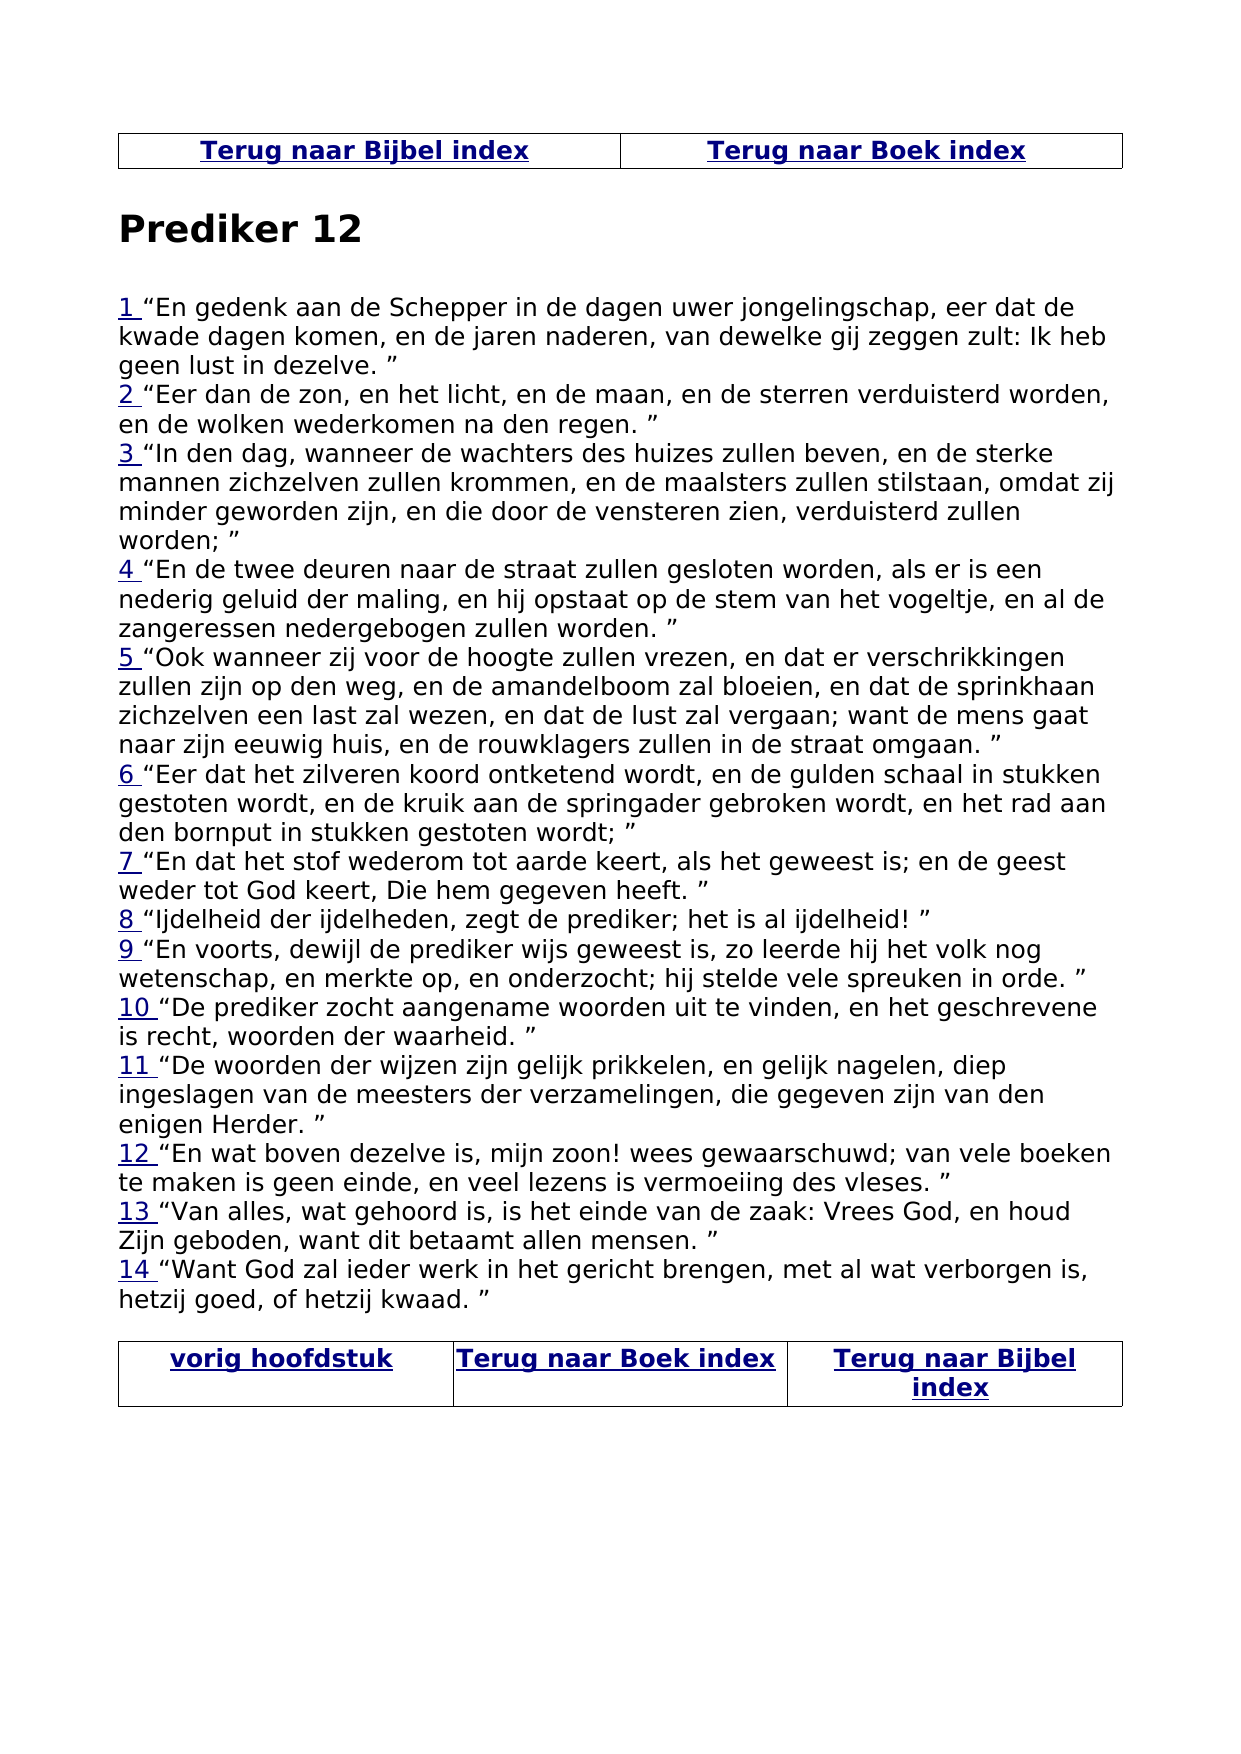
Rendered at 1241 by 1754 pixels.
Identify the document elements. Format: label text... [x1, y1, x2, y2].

text 1 “En gedenk aan de Schepper in de dagen uwer jongelingschap, eer dat de kwade dagen komen, en de jaren naderen, van dewelke gij zeggen zult: Ik heb geen lust in dezelve. ” 2 “Eer dan de zon, en het licht, en de maan, en de sterren verduisterd worden, en de wolken wederkomen na den regen. ” 3 “In den dag, wanneer de wachters des huizes zullen beven, en de sterke mannen zichzelven zullen krommen, en de maalsters zullen stilstaan, omdat zij minder geworden zijn, en die door de vensteren zien, verduisterd zullen worden; ” 4 “En de twee deuren naar de straat zullen gesloten worden, als er is een nederig geluid der maling, en hij opstaat op de stem van het vogeltje, en al de zangeressen nedergebogen zullen worden. ” 5 “Ook wanneer zij voor de hoogte zullen vrezen, en dat er verschrikkingen zullen zijn op den weg, en de amandelboom zal bloeien, en dat de sprinkhaan zichzelven een last zal wezen, en dat de lust zal vergaan; want de mens gaat naar zijn eeuwig huis, en de rouwklagers zullen in de straat omgaan. ” 6 “Eer dat het zilveren koord ontketend wordt, en de gulden schaal in stukken gestoten wordt, en de kruik aan de springader gebroken wordt, en het rad aan den bornput in stukken gestoten wordt; ” 7 “En dat het stof wederom tot aarde keert, als het geweest is; en de geest weder tot God keert, Die hem gegeven heeft. ” 8 “Ijdelheid der ijdelheden, zegt de prediker; het is al ijdelheid! ” 9 “En voorts, dewijl de prediker wijs geweest is, zo leerde hij het volk nog wetenschap, en merkte op, en onderzocht; hij stelde vele spreuken in orde. ” 10 “De prediker zocht aangename woorden uit te vinden, en het geschrevene is recht, woorden der waarheid. ” 11 “De woorden der wijzen zijn gelijk prikkelen, en gelijk nagelen, diep ingeslagen van de meesters der verzamelingen, die gegeven zijn van den enigen Herder. ” 12 “En wat boven dezelve is, mijn zoon! wees gewaarschuwd; van vele boeken te maken is geen einde, en veel lezens is vermoeiing des vleses. ” 13 “Van alles, wat gehoord is, is het einde van de zaak: Vrees God, en houd Zijn geboden, want dit betaamt allen mensen. ” 14 “Want God zal ieder werk in het gericht brengen, met al wat verborgen is, hetzij goed, of hetzij kwaad. ” [118, 264, 1122, 1314]
subtitle Prediker 12 [118, 208, 1122, 252]
table_header Terug naar Boek index [621, 134, 1122, 168]
table_header Terug naar Boek index [454, 1342, 787, 1406]
table_header Terug naar Bijbel index [119, 134, 620, 168]
table_header vorig hoofdstuk [119, 1342, 453, 1406]
table_header Terug naar Bijbel index [788, 1342, 1122, 1406]
